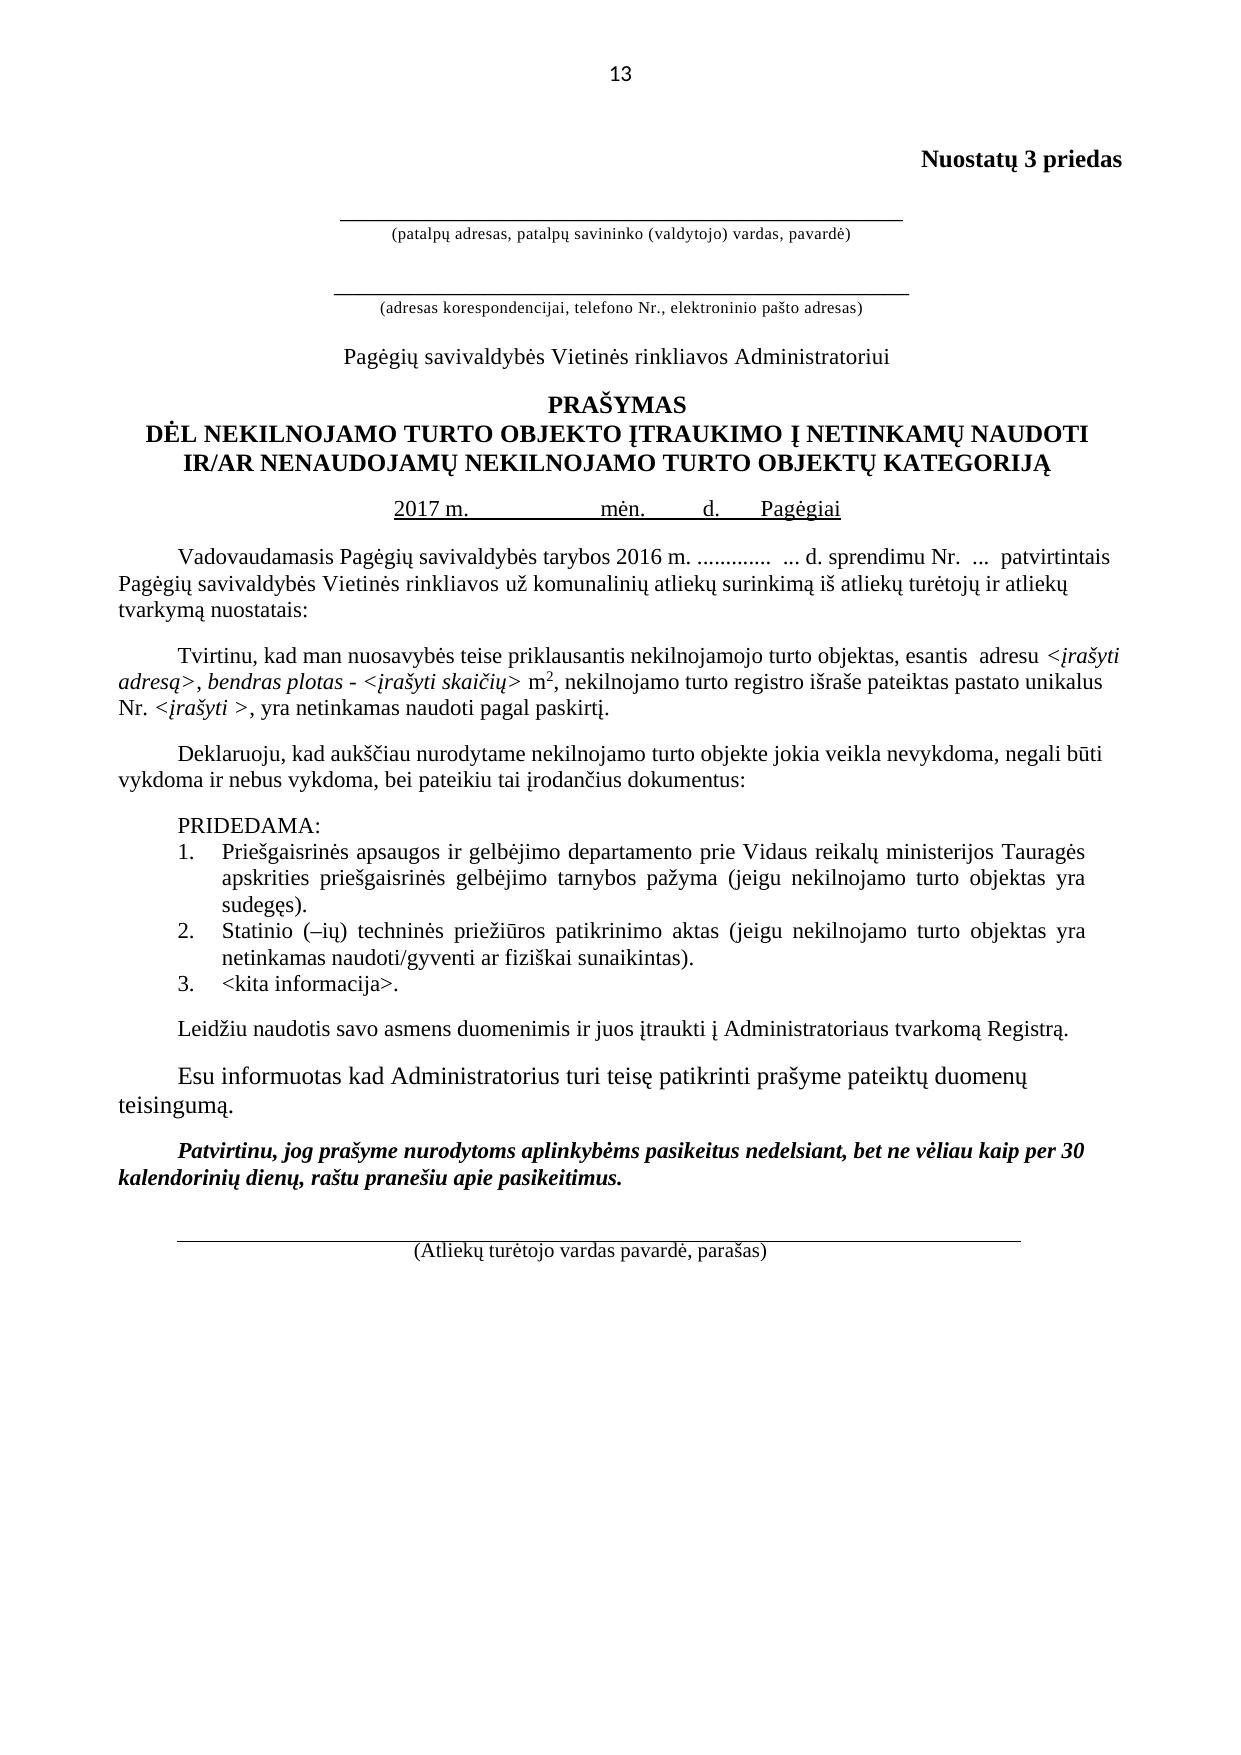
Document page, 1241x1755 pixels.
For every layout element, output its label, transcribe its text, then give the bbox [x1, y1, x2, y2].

text Vadovaudamasis Pagėgių savivaldybės tarybos 2016 m. ............. ... d. sprendimu Nr. ... patvirtintais Pagėgių savivaldybės Vietinės rinkliavos už komunalinių atliekų surinkimą iš atliekų turėtojų ir atliekų tvarkymą nuostatais: [118, 543, 1122, 622]
text Patvirtinu, jog prašyme nurodytoms aplinkybėms pasikeitus nedelsiant, bet ne vėliau kaip per 30 kalendorinių dienų, raštu pranešiu apie pasikeitimus. [118, 1138, 1122, 1190]
text Leidžiu naudotis savo asmens duomenimis ir juos įtraukti į Administratoriaus tvarkomą Registrą. [118, 1015, 1122, 1042]
text (Atliekų turėtojo vardas pavardė, parašas) [413, 1238, 1116, 1262]
text Deklaruoju, kad aukščiau nurodytame nekilnojamo turto objekte jokia veikla nevykdoma, negali būti vykdoma ir nebus vykdoma, bei pateikiu tai įrodančius dokumentus: [118, 740, 1122, 793]
text Dėl Nekilnojamo turto objekto įtraukimo į netinkamų naudoti ir/ar nenaudojamų nekilnojamo turto objektų kategoriją [118, 419, 1116, 476]
text 1. Priešgaisrinės apsaugos ir gelbėjimo departamento prie Vidaus reikalų ministerijos Tauragės apskrities priešgaisrinės gelbėjimo tarnybos pažyma (jeigu nekilnojamo turto objektas yra sudegęs). [177, 838, 1087, 917]
text Esu informuotas kad Administratorius turi teisę patikrinti prašyme pateiktų duomenų teisingumą. [118, 1061, 1122, 1118]
text (adresas korespondencijai, telefono Nr., elektroninio pašto adresas) [118, 298, 1124, 317]
text PRAŠYMAS [118, 389, 1116, 419]
text (patalpų adresas, patalpų savininko (valdytojo) vardas, pavardė) [118, 224, 1124, 243]
text Nuostatų 3 priedas [118, 144, 1122, 173]
text 2. Statinio (–ių) techninės priežiūros patikrinimo aktas (jeigu nekilnojamo turto objektas yra netinkamas naudoti/gyventi ar fiziškai sunaikintas). [177, 917, 1087, 970]
text ______________________________________________ [118, 269, 1124, 298]
text 3. <kita informacija>. [177, 970, 1087, 996]
text 2017 m. mėn. d. Pagėgiai [118, 496, 1116, 522]
text Pagėgių savivaldybės Vietinės rinkliavos Administratoriui [118, 343, 1116, 370]
text _____________________________________________ [118, 195, 1124, 224]
text Tvirtinu, kad man nuosavybės teise priklausantis nekilnojamojo turto objektas, esantis adresu <įrašyti adresą>, bendras plotas - <įrašyti skaičių> m2, nekilnojamo turto registro išraše pateiktas pastato unikalus Nr. <įrašyti >, yra netinkamas naudoti pagal paskirtį. [118, 642, 1122, 721]
text PRIDEDAMA: [118, 812, 1116, 838]
